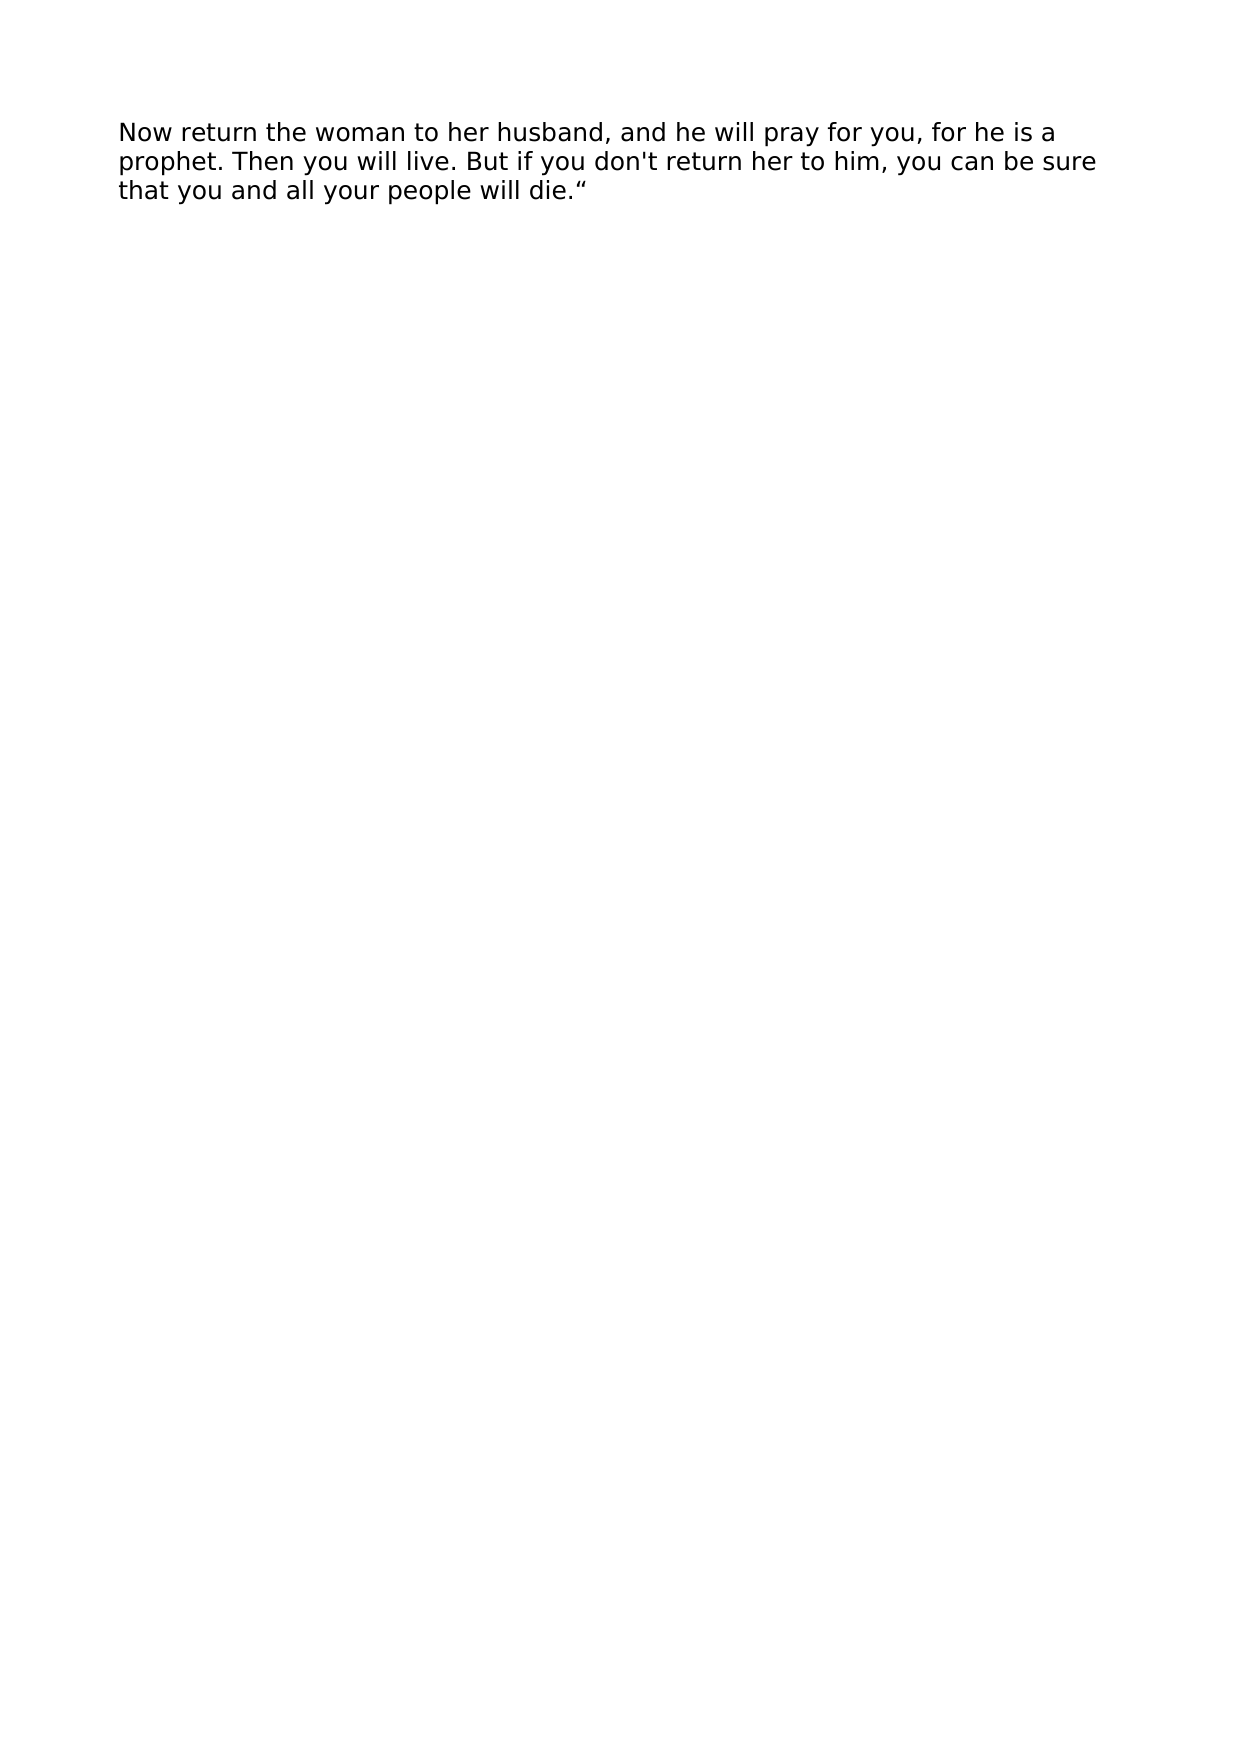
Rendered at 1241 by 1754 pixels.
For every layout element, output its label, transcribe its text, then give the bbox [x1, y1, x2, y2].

text Now return the woman to her husband, and he will pray for you, for he is a prophet. Then you will live. But if you don't return her to him, you can be sure that you and all your people will die.“ [118, 118, 1122, 206]
